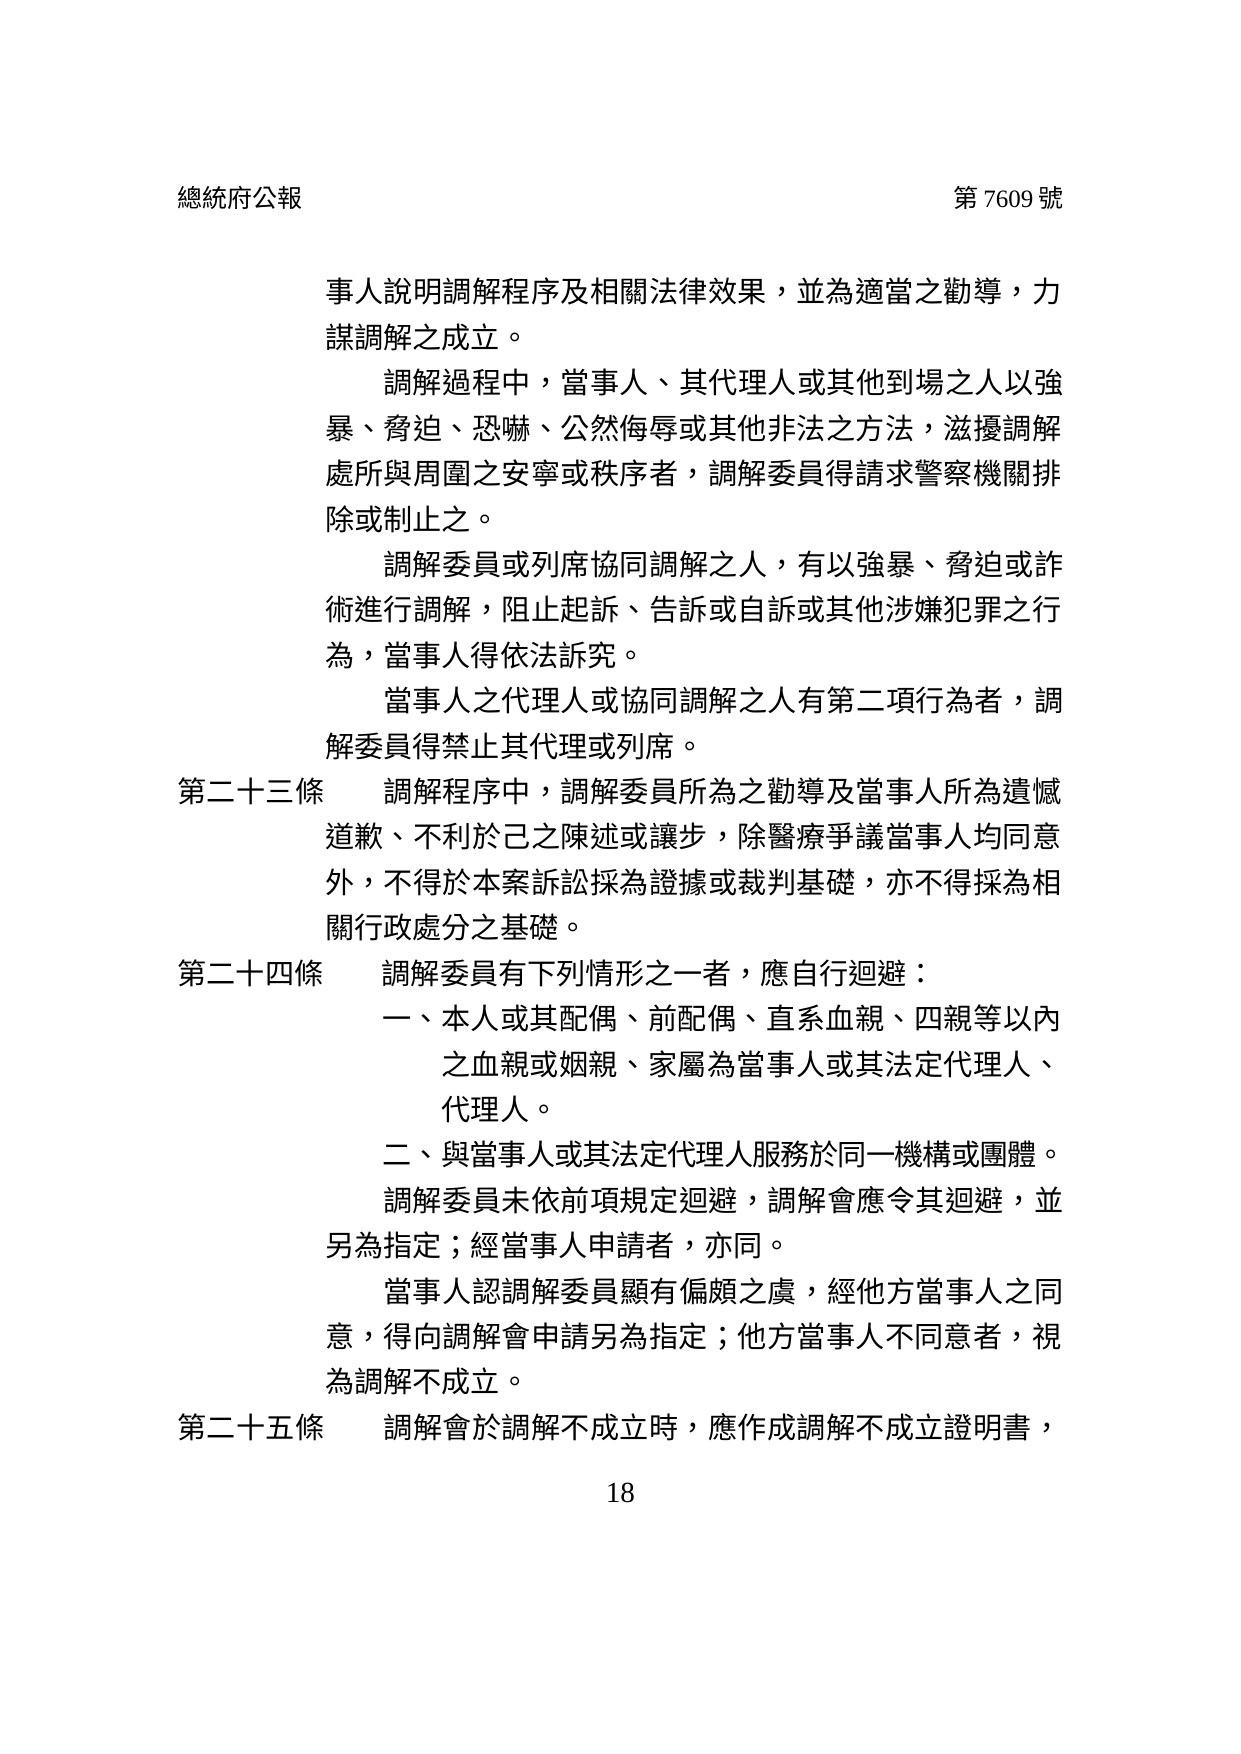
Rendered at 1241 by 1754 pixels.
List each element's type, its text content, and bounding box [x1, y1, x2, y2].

text 第二十三條 調解程序中，調解委員所為之勸導及當事人所為遺憾、道歉、不利於己之陳述或讓步，除醫療爭議當事人均同意外，不得於本案訴訟採為證據或裁判基礎，亦不得採為相關行政處分之基礎。 [177, 766, 1063, 948]
text 調解委員未依前項規定迴避，調解會應令其迴避，並另為指定；經當事人申請者，亦同。 [325, 1175, 1063, 1266]
text 調解委員或列席協同調解之人，有以強暴、脅迫或詐術進行調解，阻止起訴、告訴或自訴或其他涉嫌犯罪之行為，當事人得依法訴究。 [325, 539, 1063, 675]
text 當事人之代理人或協同調解之人有第二項行為者，調解委員得禁止其代理或列席。 [325, 675, 1063, 766]
text 第二十四條 調解委員有下列情形之一者，應自行迴避： [177, 948, 1063, 993]
text 一、 本人或其配偶、前配偶、直系血親、四親等以內之血親或姻親、家屬為當事人或其法定代理人、代理人。 [382, 993, 1063, 1129]
text 當事人認調解委員顯有偏頗之虞，經他方當事人之同意，得向調解會申請另為指定；他方當事人不同意者，視為調解不成立。 [325, 1266, 1063, 1402]
text 調解過程中，當事人、其代理人或其他到場之人以強暴、脅迫、恐嚇、公然侮辱或其他非法之方法，滋擾調解處所與周圍之安寧或秩序者，調解委員得請求警察機關排除或制止之。 [325, 357, 1063, 539]
text 第二十五條 調解會於調解不成立時，應作成調解不成立證明書， [177, 1402, 1063, 1448]
text 二、 與當事人或其法定代理人服務於同一機構或團體。 [382, 1129, 1063, 1175]
text 事人說明調解程序及相關法律效果，並為適當之勸導，力謀調解之成立。 [177, 266, 1063, 357]
